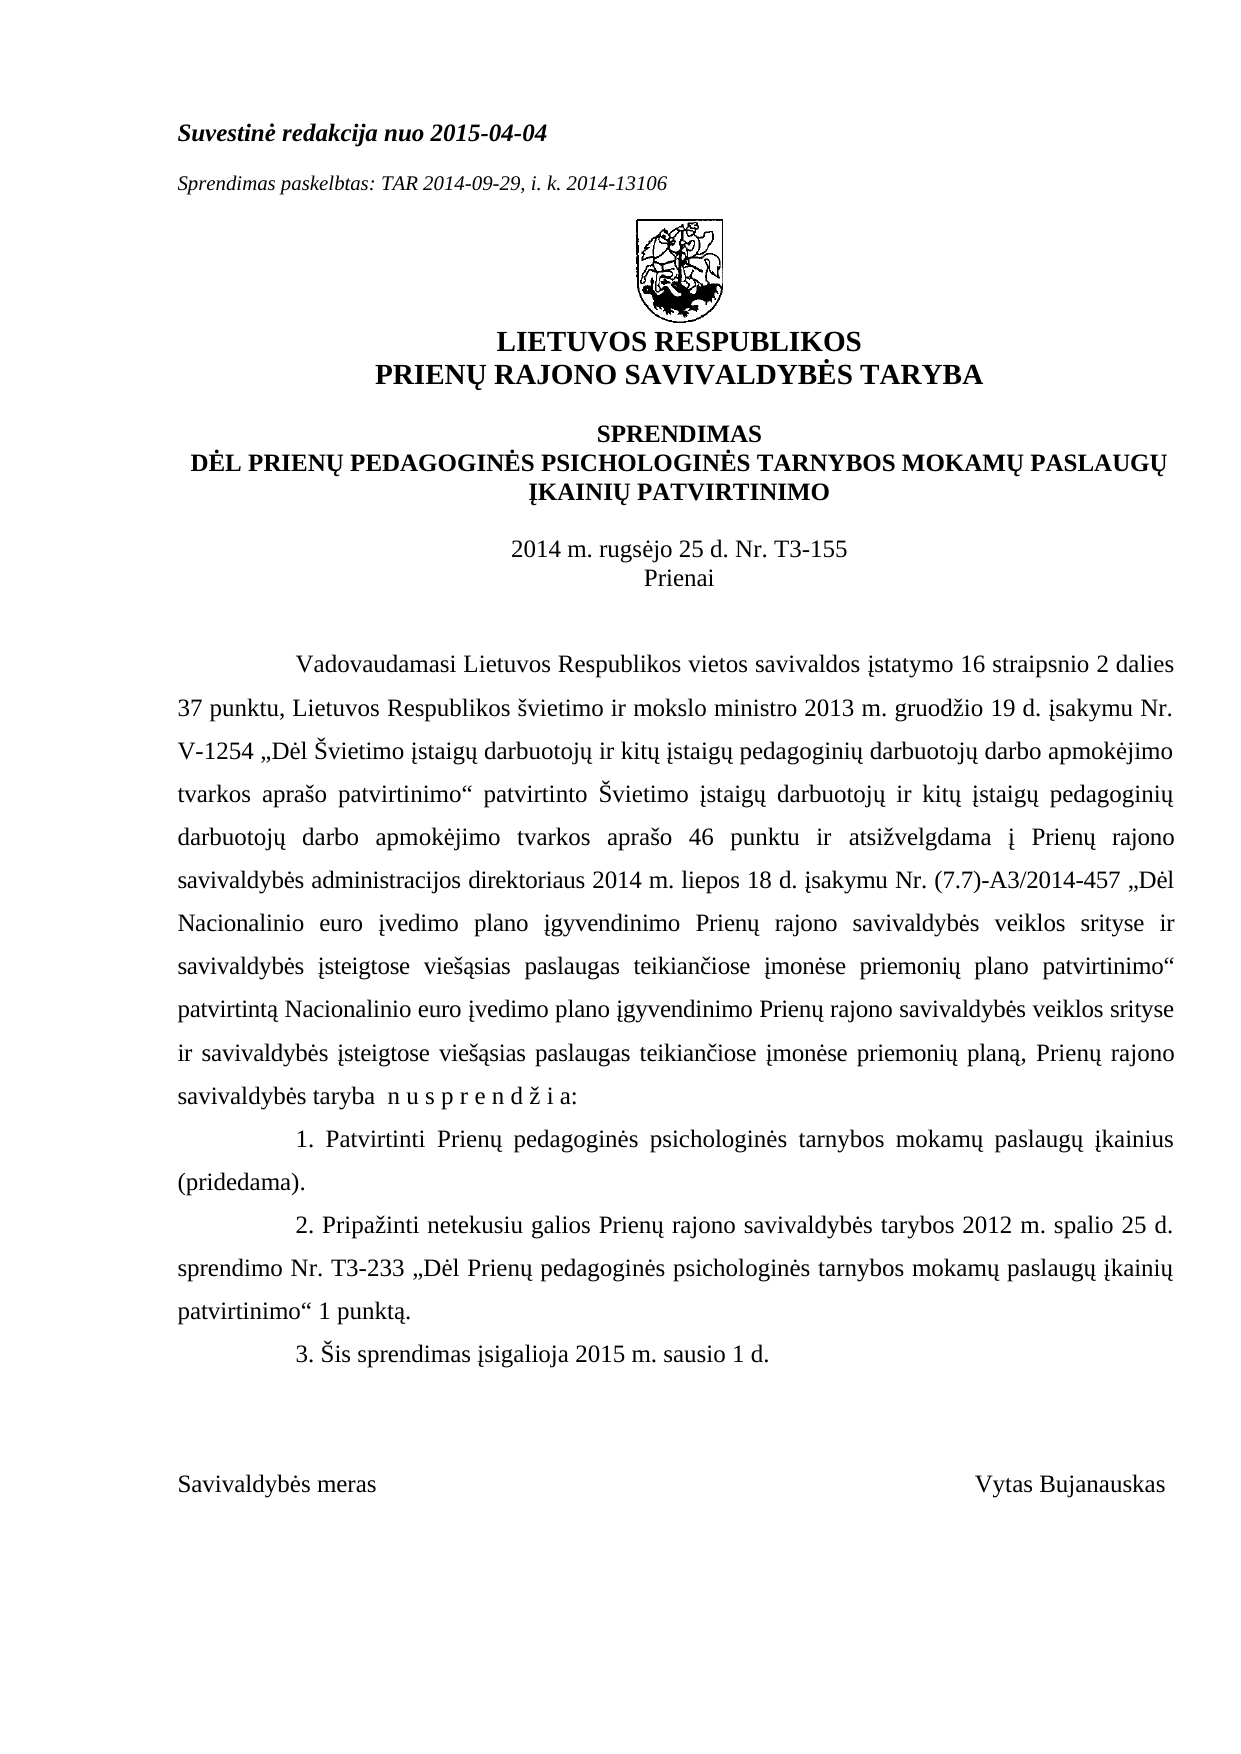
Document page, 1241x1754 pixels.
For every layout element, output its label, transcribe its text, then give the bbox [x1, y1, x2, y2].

text Suvestinė redakcija nuo 2015-04-04 [177, 118, 1181, 147]
text Prienai [177, 563, 1181, 592]
text Sprendimas paskelbtas: TAR 2014-09-29, i. k. 2014-13106 [177, 171, 1181, 195]
text LIETUVOS RESPUBLIKOS [177, 324, 1181, 357]
text 1. Patvirtinti Prienų pedagoginės psichologinės tarnybos mokamų paslaugų įkainius (pridedama). [177, 1124, 1175, 1196]
text 2. Pripažinti netekusiu galios Prienų rajono savivaldybės tarybos 2012 m. spalio 25 d. sprendimo Nr. T3-233 „Dėl Prienų pedagoginės psichologinės tarnybos mokamų paslaugų įkainių patvirtinimo“ 1 punktą. [177, 1210, 1175, 1325]
text DĖL PRIENŲ PEDAGOGINĖS PSICHOLOGINĖS TARNYBOS MOKAMŲ PASLAUGŲ ĮKAINIŲ PATVIRTINIMO [177, 448, 1181, 506]
text 3. Šis sprendimas įsigalioja 2015 m. sausio 1 d. [177, 1339, 1175, 1368]
text SPRENDIMAS [177, 419, 1181, 448]
text Vadovaudamasi Lietuvos Respublikos vietos savivaldos įstatymo 16 straipsnio 2 dalies 37 punktu, Lietuvos Respublikos švietimo ir mokslo ministro 2013 m. gruodžio 19 d. įsakymu Nr. V-1254 „Dėl Švietimo įstaigų darbuotojų ir kitų įstaigų pedagoginių darbuotojų darbo apmokėjimo tvarkos aprašo patvirtinimo“ patvirtinto Švietimo įstaigų darbuotojų ir kitų įstaigų pedagoginių darbuotojų darbo apmokėjimo tvarkos aprašo 46 punktu ir atsižvelgdama į Prienų rajono savivaldybės administracijos direktoriaus 2014 m. liepos 18 d. įsakymu Nr. (7.7)-A3/2014-457 „Dėl Nacionalinio euro įvedimo plano įgyvendinimo Prienų rajono savivaldybės veiklos srityse ir savivaldybės įsteigtose viešąsias paslaugas teikiančiose įmonėse priemonių plano patvirtinimo“ patvirtintą Nacionalinio euro įvedimo plano įgyvendinimo Prienų rajono savivaldybės veiklos srityse ir savivaldybės įsteigtose viešąsias paslaugas teikiančiose įmonėse priemonių planą, Prienų rajono savivaldybės taryba n u s p r e n d ž i a: [177, 649, 1175, 1109]
text PRIENŲ RAJONO SAVIVALDYBĖS TARYBA [177, 357, 1181, 391]
text 2014 m. rugsėjo 25 d. Nr. T3-155 [177, 534, 1181, 563]
text Savivaldybės meras Vytas Bujanauskas [177, 1469, 1181, 1498]
